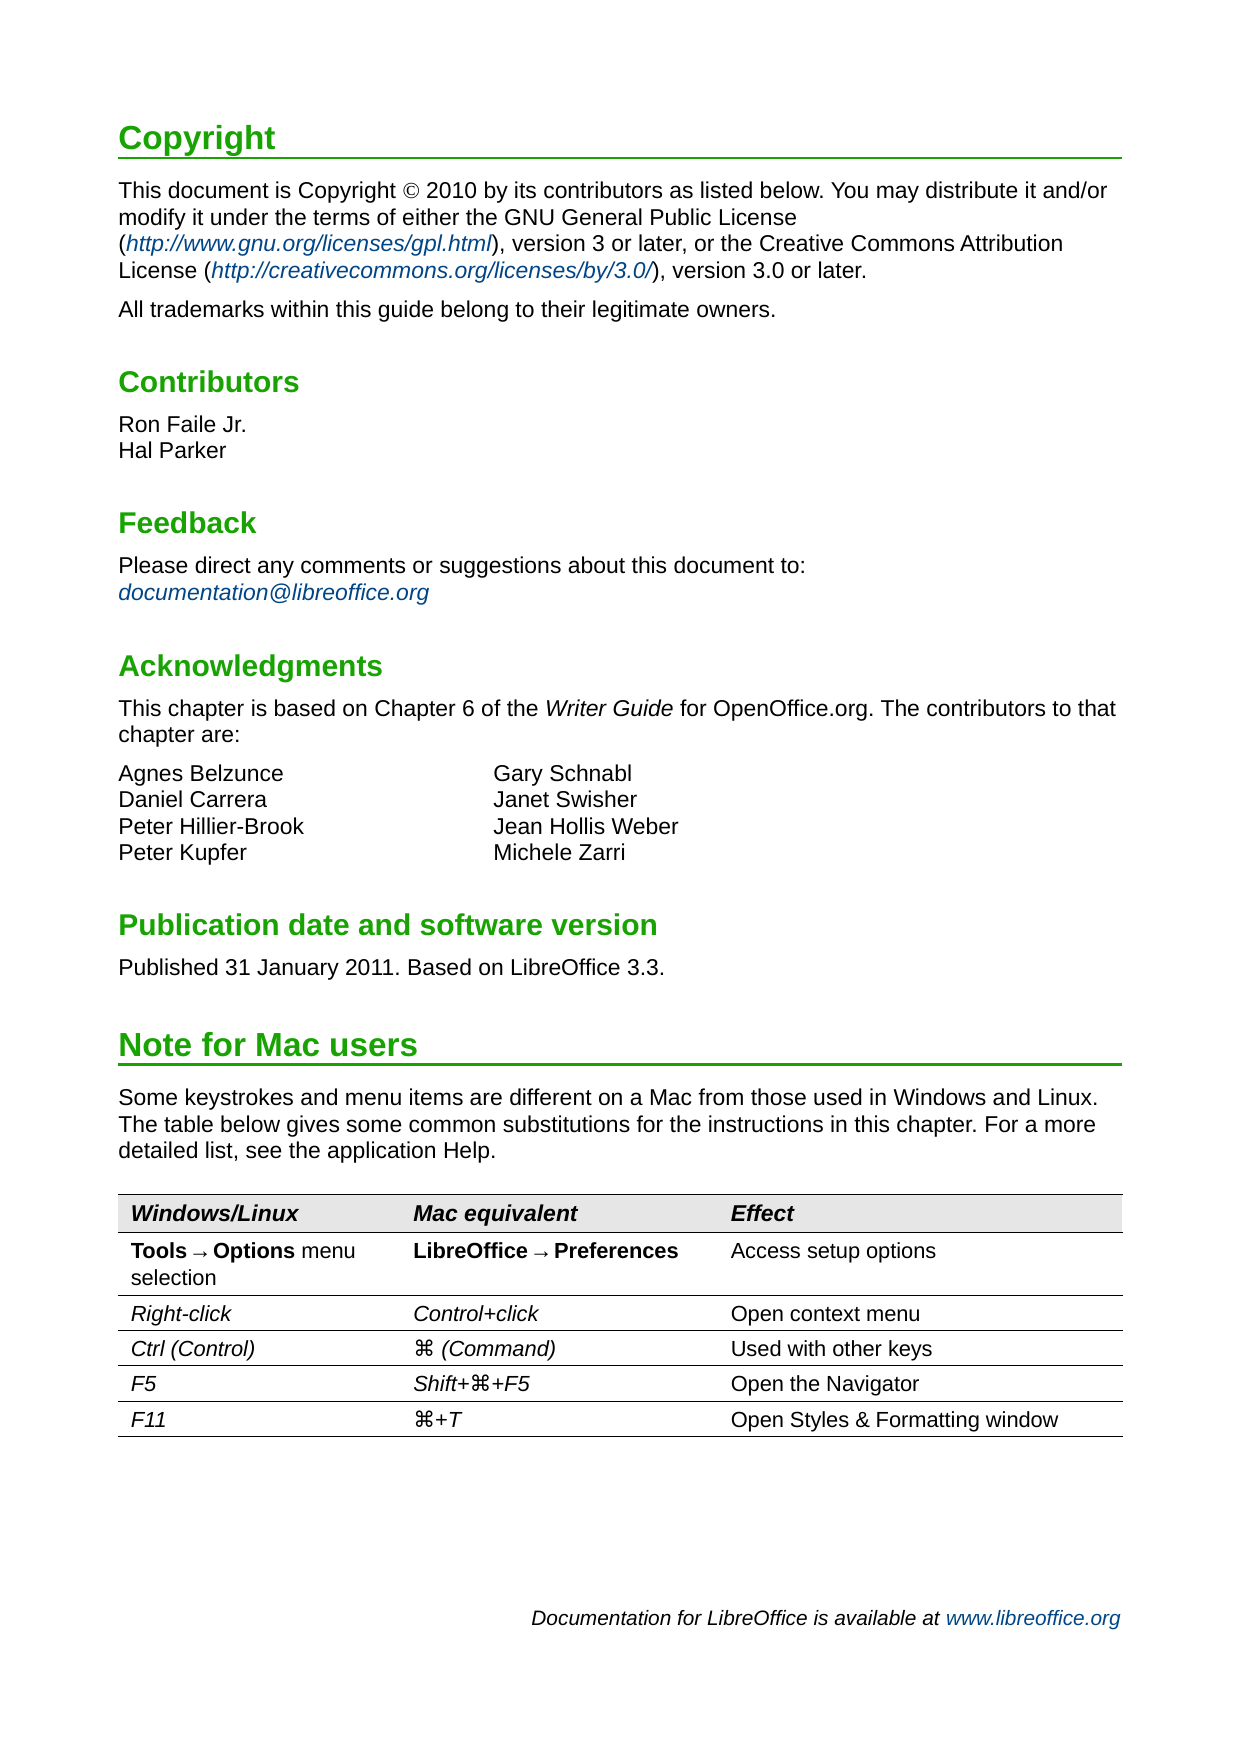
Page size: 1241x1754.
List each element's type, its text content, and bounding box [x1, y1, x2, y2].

text Contributors [118, 364, 1122, 398]
text This chapter is based on Chapter 6 of the Writer Guide for OpenOffice.org. The contributors to that chapter are: [118, 695, 1122, 747]
subtitle Note for Mac users [118, 1025, 1122, 1063]
table_cell LibreOffice → Preferences [401, 1233, 718, 1294]
table_header Effect [718, 1195, 1122, 1232]
table_cell Right-click [118, 1296, 401, 1330]
table_cell z (Command) [401, 1331, 718, 1365]
text Some keystrokes and menu items are different on a Mac from those used in Windows and Linux. The table below gives some common substitutions for the instructions in this chapter. For a more detailed list, see the application Help. [118, 1084, 1122, 1163]
table_cell Access setup options [718, 1233, 1122, 1294]
table_cell Control+click [401, 1296, 718, 1330]
text Ron Faile Jr. Hal Parker [118, 411, 1122, 463]
text Publication date and software version [118, 907, 1122, 942]
text Please direct any comments or suggestions about this document to: documentation@libreoffice.org [118, 552, 1122, 606]
table_cell Open Styles & Formatting window [718, 1402, 1122, 1436]
text All trademarks within this guide belong to their legitimate owners. [118, 296, 1122, 322]
table_cell z+T [401, 1402, 718, 1436]
table_cell Ctrl (Control) [118, 1331, 401, 1365]
text Published 31 January 2011. Based on LibreOffice 3.3. [118, 954, 1122, 981]
subtitle Copyright [118, 118, 1122, 157]
table_cell Open context menu [718, 1296, 1122, 1330]
table_cell Open the Navigator [718, 1366, 1122, 1401]
table_cell Shift+z+F5 [401, 1366, 718, 1401]
table_cell F11 [118, 1402, 401, 1436]
text Agnes Belzunce Gary Schnabl Daniel Carrera Janet Swisher Peter Hillier-Brook Jean Hollis Weber Peter Kupfer Michele Zarri [118, 760, 1122, 865]
table_header Windows/Linux [118, 1195, 401, 1232]
text Feedback [118, 506, 1122, 540]
table_header Mac equivalent [401, 1195, 718, 1232]
text This document is Copyright © 2010 by its contributors as listed below. You may distribute it and/or modify it under the terms of either the GNU General Public License (http://www.gnu.org/licenses/gpl.html), version 3 or later, or the Creative Commons Attribution License (http://creativecommons.org/licenses/by/3.0/), version 3.0 or later. [118, 177, 1122, 283]
table_cell F5 [118, 1366, 401, 1401]
text Acknowledgments [118, 648, 1122, 682]
table_cell Tools → Options menu selection [118, 1233, 401, 1294]
table_cell Used with other keys [718, 1331, 1122, 1365]
